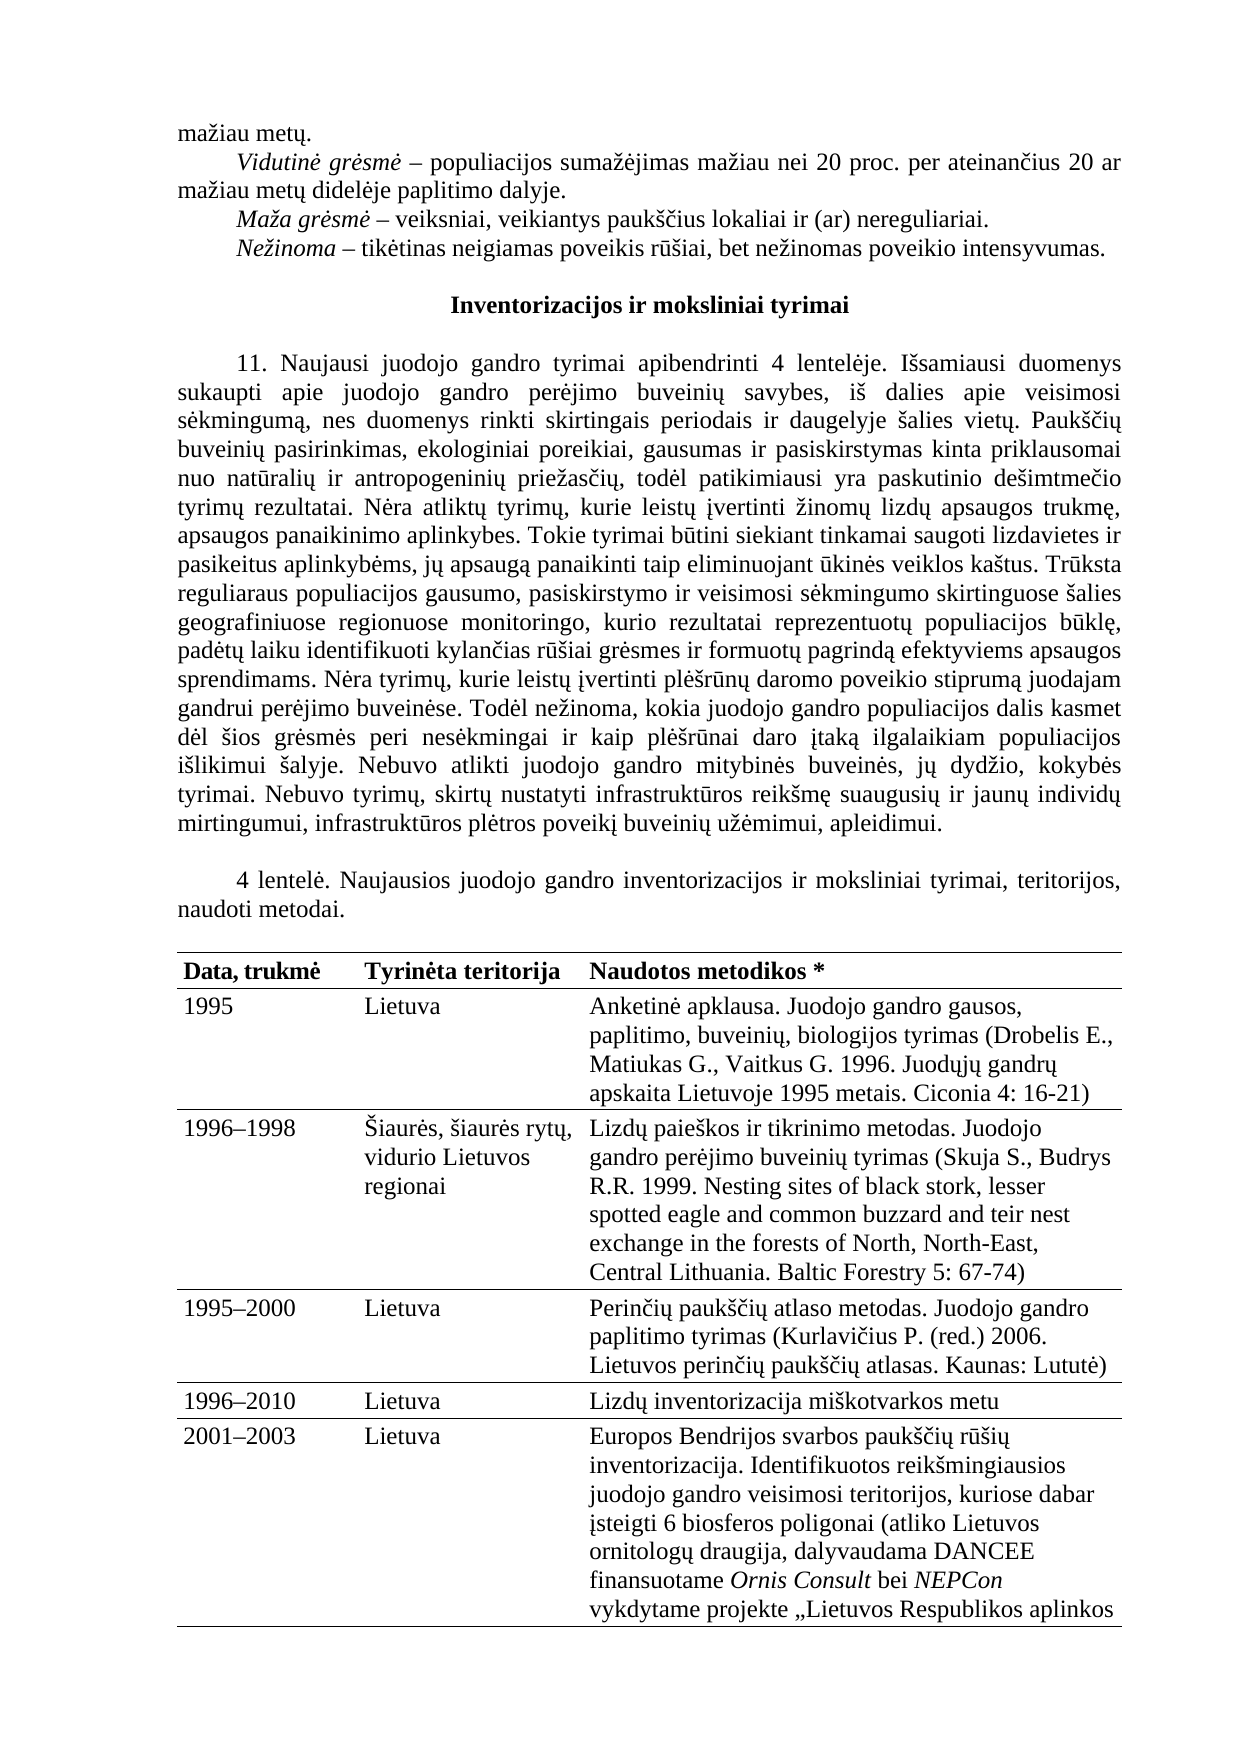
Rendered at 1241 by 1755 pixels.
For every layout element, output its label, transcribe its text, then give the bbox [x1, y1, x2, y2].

table_cell 2001–2003 [177, 1419, 358, 1626]
text Maža grėsmė – veiksniai, veikiantys paukščius lokaliai ir (ar) nereguliariai. [177, 204, 1122, 233]
text 4 lentelė. Naujausios juodojo gandro inventorizacijos ir moksliniai tyrimai, teritorijos, naudoti metodai. [177, 866, 1122, 923]
text Inventorizacijos ir moksliniai tyrimai [177, 291, 1122, 319]
table_cell Anketinė apklausa. Juodojo gandro gausos, paplitimo, buveinių, biologijos tyrimas (Drobelis E., Matiukas G., Vaitkus G. 1996. Juodųjų gandrų apskaita Lietuvoje 1995 metais. Ciconia 4: 16-21) [583, 989, 1122, 1109]
table_cell Šiaurės, šiaurės rytų, vidurio Lietuvos regionai [358, 1110, 583, 1289]
table_cell Lietuva [358, 1419, 583, 1626]
table_header Tyrinėta teritorija [358, 953, 583, 987]
table_header Naudotos metodikos * [583, 953, 1122, 987]
table_header Data, trukmė [177, 953, 358, 987]
table_cell Lietuva [358, 989, 583, 1109]
table_cell Europos Bendrijos svarbos paukščių rūšių inventorizacija. Identifikuotos reikšmingiausios juodojo gandro veisimosi teritorijos, kuriose dabar įsteigti 6 biosferos poligonai (atliko Lietuvos ornitologų draugija, dalyvaudama DANCEE finansuotame Ornis Consult bei NEPCon vykdytame projekte „Lietuvos Respublikos aplinkos [583, 1419, 1122, 1626]
table_cell Perinčių paukščių atlaso metodas. Juodojo gandro paplitimo tyrimas (Kurlavičius P. (red.) 2006. Lietuvos perinčių paukščių atlasas. Kaunas: Lututė) [583, 1290, 1122, 1382]
table_cell 1996–1998 [177, 1110, 358, 1289]
table_cell 1996–2010 [177, 1383, 358, 1417]
text Vidutinė grėsmė – populiacijos sumažėjimas mažiau nei 20 proc. per ateinančius 20 ar mažiau metų didelėje paplitimo dalyje. [177, 147, 1122, 204]
text 11. Naujausi juodojo gandro tyrimai apibendrinti 4 lentelėje. Išsamiausi duomenys sukaupti apie juodojo gandro perėjimo buveinių savybes, iš dalies apie veisimosi sėkmingumą, nes duomenys rinkti skirtingais periodais ir daugelyje šalies vietų. Paukščių buveinių pasirinkimas, ekologiniai poreikiai, gausumas ir pasiskirstymas kinta priklausomai nuo natūralių ir antropogeninių priežasčių, todėl patikimiausi yra paskutinio dešimtmečio tyrimų rezultatai. Nėra atliktų tyrimų, kurie leistų įvertinti žinomų lizdų apsaugos trukmę, apsaugos panaikinimo aplinkybes. Tokie tyrimai būtini siekiant tinkamai saugoti lizdavietes ir pasikeitus aplinkybėms, jų apsaugą panaikinti taip eliminuojant ūkinės veiklos kaštus. Trūksta reguliaraus populiacijos gausumo, pasiskirstymo ir veisimosi sėkmingumo skirtinguose šalies geografiniuose regionuose monitoringo, kurio rezultatai reprezentuotų populiacijos būklę, padėtų laiku identifikuoti kylančias rūšiai grėsmes ir formuotų pagrindą efektyviems apsaugos sprendimams. Nėra tyrimų, kurie leistų įvertinti plėšrūnų daromo poveikio stiprumą juodajam gandrui perėjimo buveinėse. Todėl nežinoma, kokia juodojo gandro populiacijos dalis kasmet dėl šios grėsmės peri nesėkmingai ir kaip plėšrūnai daro įtaką ilgalaikiam populiacijos išlikimui šalyje. Nebuvo atlikti juodojo gandro mitybinės buveinės, jų dydžio, kokybės tyrimai. Nebuvo tyrimų, skirtų nustatyti infrastruktūros reikšmę suaugusių ir jaunų individų mirtingumui, infrastruktūros plėtros poveikį buveinių užėmimui, apleidimui. [177, 348, 1122, 837]
table_cell Lietuva [358, 1290, 583, 1382]
table_cell Lizdų paieškos ir tikrinimo metodas. Juodojo gandro perėjimo buveinių tyrimas (Skuja S., Budrys R.R. 1999. Nesting sites of black stork, lesser spotted eagle and common buzzard and teir nest exchange in the forests of North, North-East, Central Lithuania. Baltic Forestry 5: 67-74) [583, 1110, 1122, 1289]
table_cell 1995–2000 [177, 1290, 358, 1382]
text mažiau metų. [177, 118, 1122, 147]
table_cell Lietuva [358, 1383, 583, 1417]
text Nežinoma – tikėtinas neigiamas poveikis rūšiai, bet nežinomas poveikio intensyvumas. [177, 233, 1122, 262]
table_cell 1995 [177, 989, 358, 1109]
table_cell Lizdų inventorizacija miškotvarkos metu [583, 1383, 1122, 1417]
